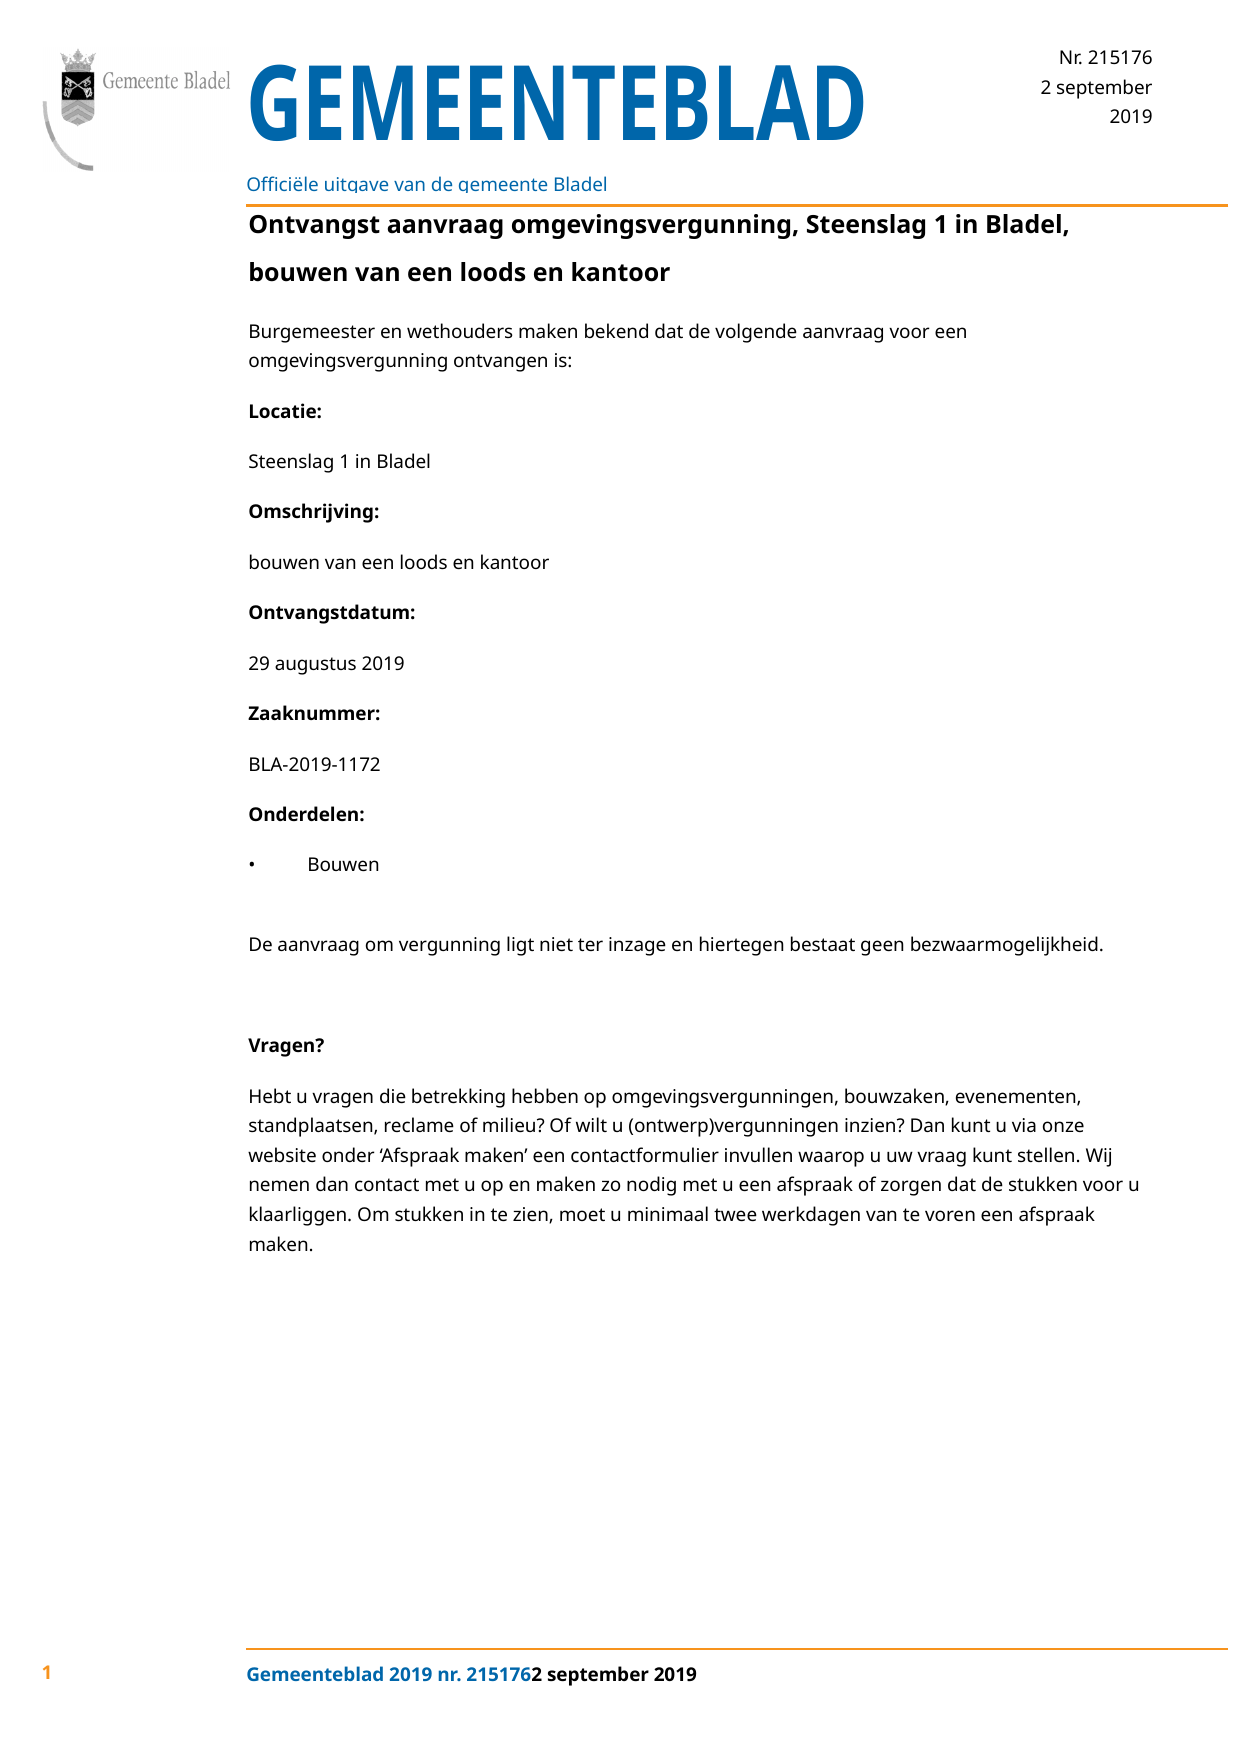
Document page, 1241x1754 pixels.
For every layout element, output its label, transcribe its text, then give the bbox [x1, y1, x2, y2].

text Onderdelen: [248, 801, 1152, 827]
text 29 augustus 2019 [248, 650, 1152, 676]
text Ontvangstdatum: [248, 599, 1152, 625]
picture [41, 47, 231, 172]
text bouwen van een loods en kantoor [248, 549, 1152, 575]
text BLA-2019-1172 [248, 751, 1152, 777]
text Burgemeester en wethouders maken bekend dat de volgende aanvraag voor een omgevingsvergunning ontvangen is: [248, 318, 1152, 373]
list Bouwen [248, 852, 1152, 877]
text Hebt u vragen die betrekking hebben op omgevingsvergunningen, bouwzaken, evenementen, standplaatsen, reclame of milieu? Of wilt u (ontwerp)vergunningen inzien? Dan kunt u via onze website onder ‘Afspraak maken’ een contactformulier invullen waarop u uw vraag kunt stellen. Wij nemen dan contact met u op en maken zo nodig met u een afspraak of zorgen dat de stukken voor u klaarliggen. Om stukken in te zien, moet u minimaal twee werkdagen van te voren een afspraak maken. [248, 1083, 1152, 1257]
text Steenslag 1 in Bladel [248, 448, 1152, 474]
text Vragen? [248, 1032, 1152, 1058]
text Ontvangst aanvraag omgevingsvergunning, Steenslag 1 in Bladel, bouwen van een loods en kantoor [248, 207, 1152, 288]
text De aanvraag om vergunning ligt niet ter inzage en hiertegen bestaat geen bezwaarmogelijkheid. [248, 932, 1152, 957]
text Zaaknummer: [248, 700, 1152, 726]
text Omschrijving: [248, 499, 1152, 524]
text Locatie: [248, 398, 1152, 424]
